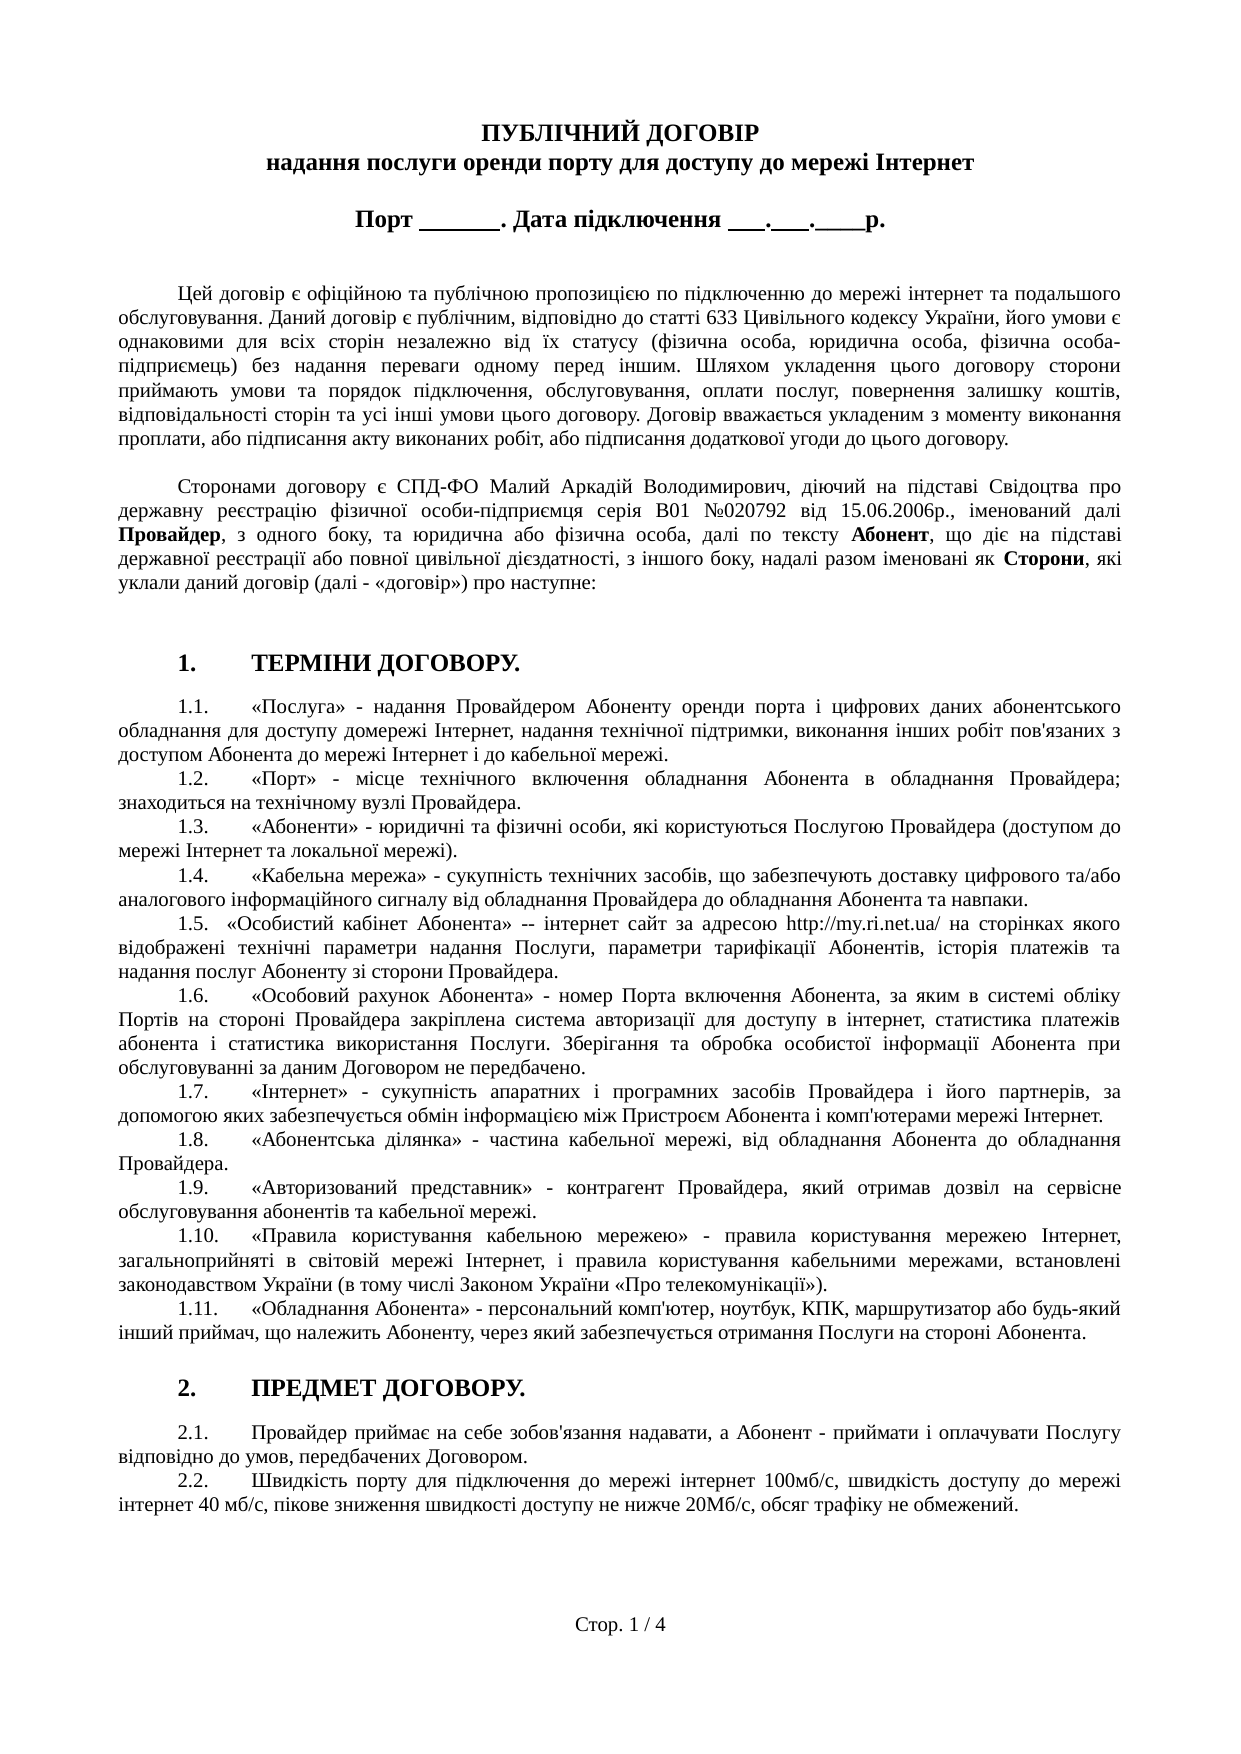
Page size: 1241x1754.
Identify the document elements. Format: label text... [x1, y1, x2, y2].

text 1.1. «Послуга» - надання Провайдером Абоненту оренди порта і цифрових даних абонентського обладнання для доступу домережі Інтернет, надання технічної підтримки, виконання інших робіт пов'язаних з доступом Абонента до мережі Інтернет і до кабельної мережі. [118, 694, 1122, 766]
text 1.11. «Обладнання Абонента» - персональний комп'ютер, ноутбук, КПК, маршрутизатор або будь-який інший приймач, що належить Абоненту, через який забезпечується отримання Послуги на стороні Абонента. [118, 1296, 1122, 1344]
subtitle 2. ПРЕДМЕТ ДОГОВОРУ. [177, 1373, 1122, 1402]
text 1.10. «Правила користування кабельною мережею» - правила користування мережею Інтернет, загальноприйняті в світовій мережі Інтернет, і правила користування кабельними мережами, встановлені законодавством України (в тому числі Законом України «Про телекомунікації»). [118, 1223, 1122, 1296]
text 1.5. «Особистий кабінет Абонента» -- інтернет сайт за адресою http://my.ri.net.ua/ на сторінках якого відображені технічні параметри надання Послуги, параметри тарифікації Абонентів, історія платежів та надання послуг Абоненту зі сторони Провайдера. [118, 911, 1122, 983]
text 1.2. «Порт» - місце технічного включення обладнання Абонента в обладнання Провайдера; знаходиться на технічному вузлі Провайдера. [118, 766, 1122, 814]
text надання послуги оренди порту для доступу до мережі Інтернет [118, 147, 1122, 176]
text ПУБЛІЧНИЙ ДОГОВІР [118, 118, 1122, 147]
text 1.8. «Абонентська ділянка» - частина кабельної мережі, від обладнання Абонента до обладнання Провайдера. [118, 1127, 1122, 1175]
text 1.4. «Кабельна мережа» - сукупність технічних засобів, що забезпечують доставку цифрового та/або аналогового інформаційного сигналу від обладнання Провайдера до обладнання Абонента та навпаки. [118, 862, 1122, 911]
text 2.2. Швидкість порту для підключення до мережі інтернет 100мб/с, швидкість доступу до мережі інтернет 40 мб/с, пікове зниження швидкості доступу не нижче 20Мб/с, обсяг трафіку не обмежений. [118, 1468, 1122, 1516]
text 1.9. «Авторизований представник» - контрагент Провайдера, який отримав дозвіл на сервісне обслуговування абонентів та кабельної мережі. [118, 1175, 1122, 1223]
text 1.3. «Абоненти» - юридичні та фізичні особи, які користуються Послугою Провайдера (доступом до мережі Інтернет та локальної мережі). [118, 814, 1122, 862]
text Сторонами договору є СПД-ФО Малий Аркадій Володимирович, діючий на підставі Свідоцтва про державну реєстрацію фізичної особи-підприємця серія В01 №020792 від 15.06.2006р., іменований далі Провайдер, з одного боку, та юридична або фізична особа, далі по тексту Абонент, що діє на підставі державної реєстрації або повної цивільної дієздатності, з іншого боку, надалі разом іменовані як Сторони, які уклали даний договір (далі - «договір») про наступне: [118, 474, 1122, 594]
text 1.7. «Інтернет» - сукупність апаратних і програмних засобів Провайдера і його партнерів, за допомогою яких забезпечується обмін інформацією між Пристроєм Абонента і комп'ютерами мережі Інтернет. [118, 1079, 1122, 1127]
text Порт . Дата підключення . .____р. [118, 204, 1122, 233]
text 1.6. «Особовий рахунок Абонента» - номер Порта включення Абонента, за яким в системі обліку Портів на стороні Провайдера закріплена система авторизації для доступу в інтернет, статистика платежів абонента і статистика використання Послуги. Зберігання та обробка особистої інформації Абонента при обслуговуванні за даним Договором не передбачено. [118, 983, 1122, 1079]
text 2.1. Провайдер приймає на себе зобов'язання надавати, а Абонент - приймати і оплачувати Послугу відповідно до умов, передбачених Договором. [118, 1420, 1122, 1468]
subtitle 1. ТЕРМІНИ ДОГОВОРУ. [177, 648, 1122, 676]
text Цей договір є офіційною та публічною пропозицією по підключенню до мережі інтернет та подальшого обслуговування. Даний договір є публічним, відповідно до статті 633 Цивільного кодексу України, його умови є однаковими для всіх сторін незалежно від їх статусу (фізична особа, юридична особа, фізична особа-підприємець) без надання переваги одному перед іншим. Шляхом укладення цього договору сторони приймають умови та порядок підключення, обслуговування, оплати послуг, повернення залишку коштів, відповідальності сторін та усі інші умови цього договору. Договір вважається укладеним з моменту виконання проплати, або підписання акту виконаних робіт, або підписання додаткової угоди до цього договору. [118, 281, 1122, 450]
